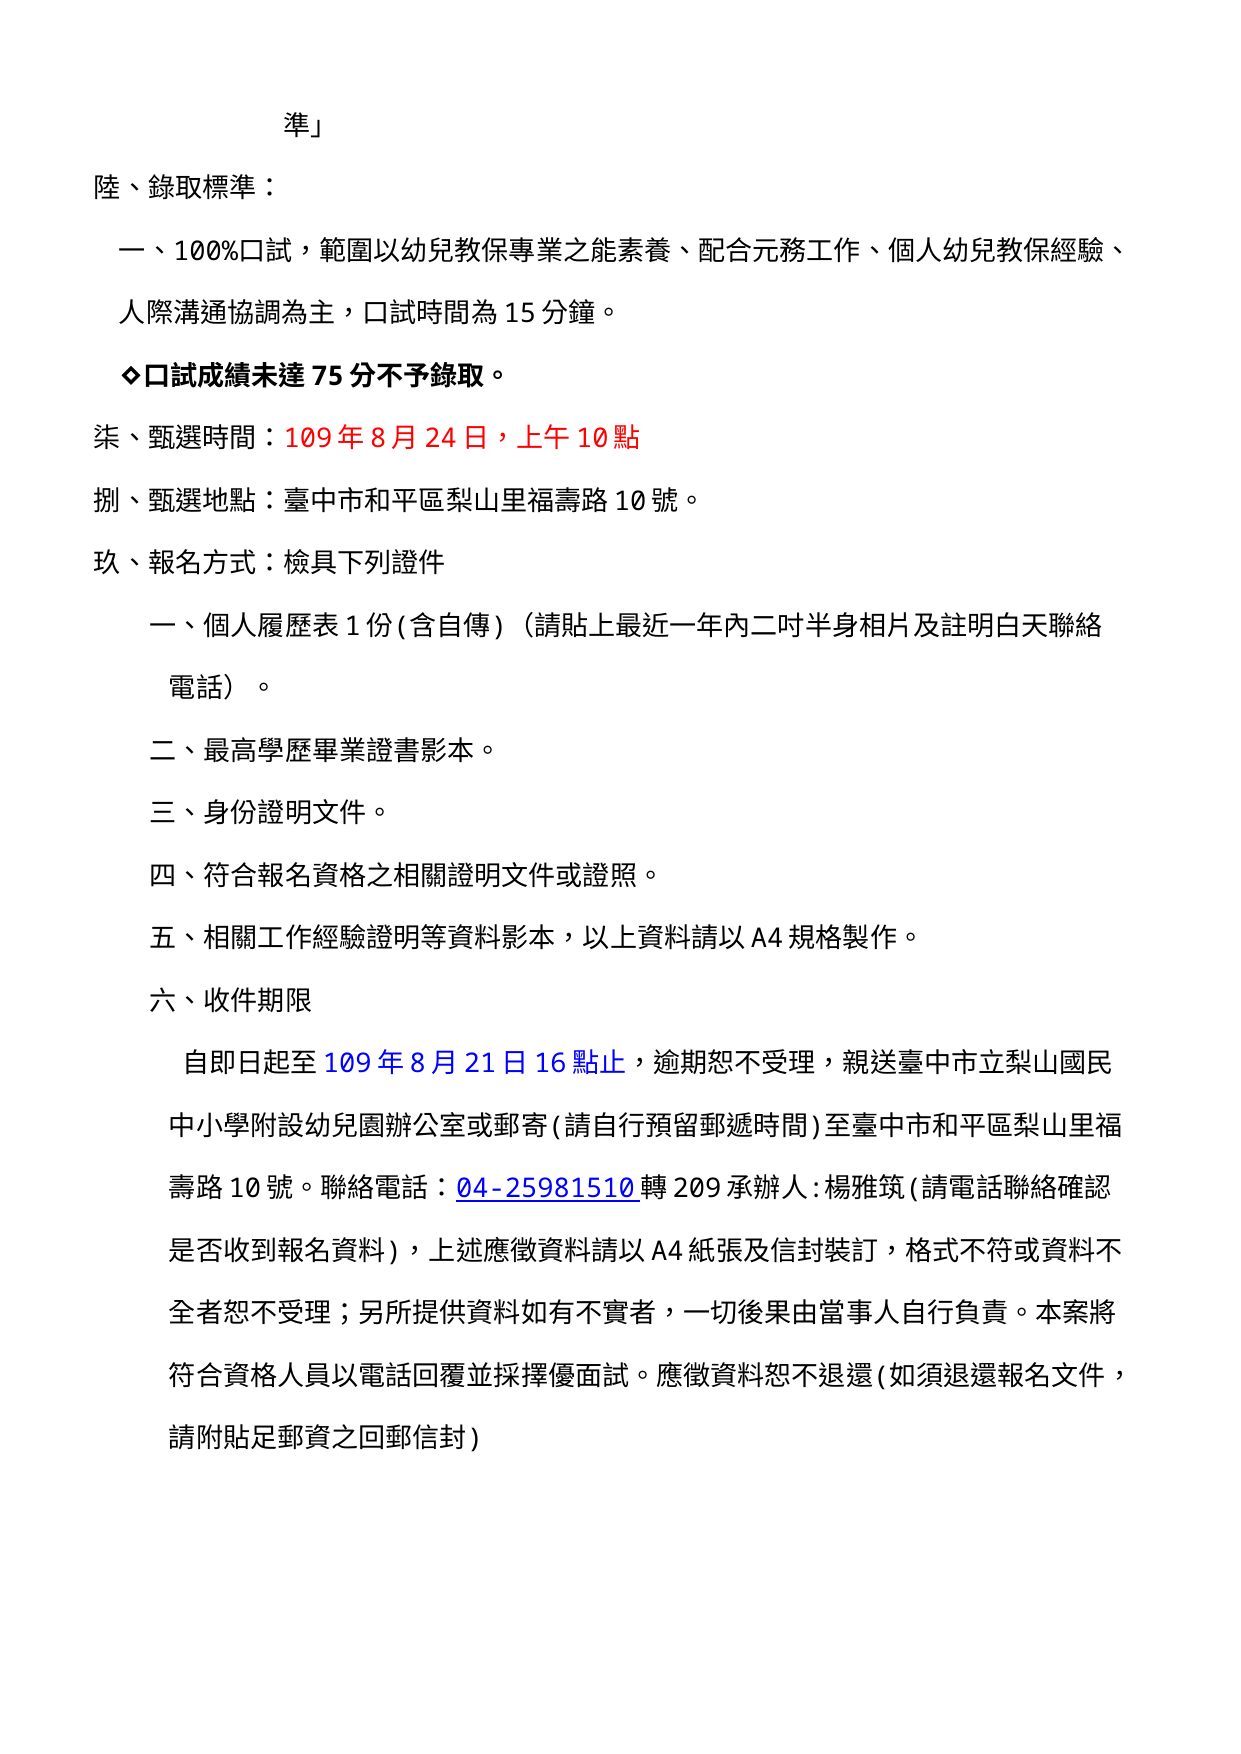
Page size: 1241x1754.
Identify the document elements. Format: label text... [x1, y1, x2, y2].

text 口試成績未達75分不予錄取。 [119, 331, 1122, 394]
text 玖、報名方式：檢具下列證件 [94, 519, 1122, 581]
text 一、個人履歷表1份(含自傳)（請貼上最近一年內二吋半身相片及註明白天聯絡電話）。 [117, 581, 1122, 706]
text 捌、甄選地點：臺中市和平區梨山里福壽路10號。 [94, 456, 1122, 519]
text 五、相關工作經驗證明等資料影本，以上資料請以A4規格製作。 [117, 894, 1122, 956]
text 四、符合報名資格之相關證明文件或證照。 [117, 831, 1122, 894]
text 柒、甄選時間：109年8月24日，上午10點 [94, 394, 1122, 456]
text 陸、錄取標準： [94, 144, 1122, 206]
text 自即日起至109年8月21日16點止，逾期恕不受理，親送臺中市立梨山國民中小學附設幼兒園辦公室或郵寄(請自行預留郵遞時間)至臺中市和平區梨山里福壽路10號。聯絡電話：04-25981510轉209承辦人:楊雅筑(請電話聯絡確認是否收到報名資料)，上述應徵資料請以A4紙張及信封裝訂，格式不符或資料不全者恕不受理；另所提供資料如有不實者，一切後果由當事人自行負責。本案將符合資格人員以電話回覆並採擇優面試。應徵資料恕不退還(如須退還報名文件，請附貼足郵資之回郵信封) [117, 1019, 1122, 1456]
text 三、身份證明文件。 [117, 769, 1122, 831]
text 六、收件期限 [117, 956, 1122, 1019]
text 二、最高學歷畢業證書影本。 [117, 706, 1122, 769]
text 一、100%口試，範圍以幼兒教保專業之能素養、配合元務工作、個人幼兒教保經驗、人際溝通協調為主，口試時間為15分鐘。 [119, 206, 1122, 331]
text 準」 [94, 81, 1122, 144]
